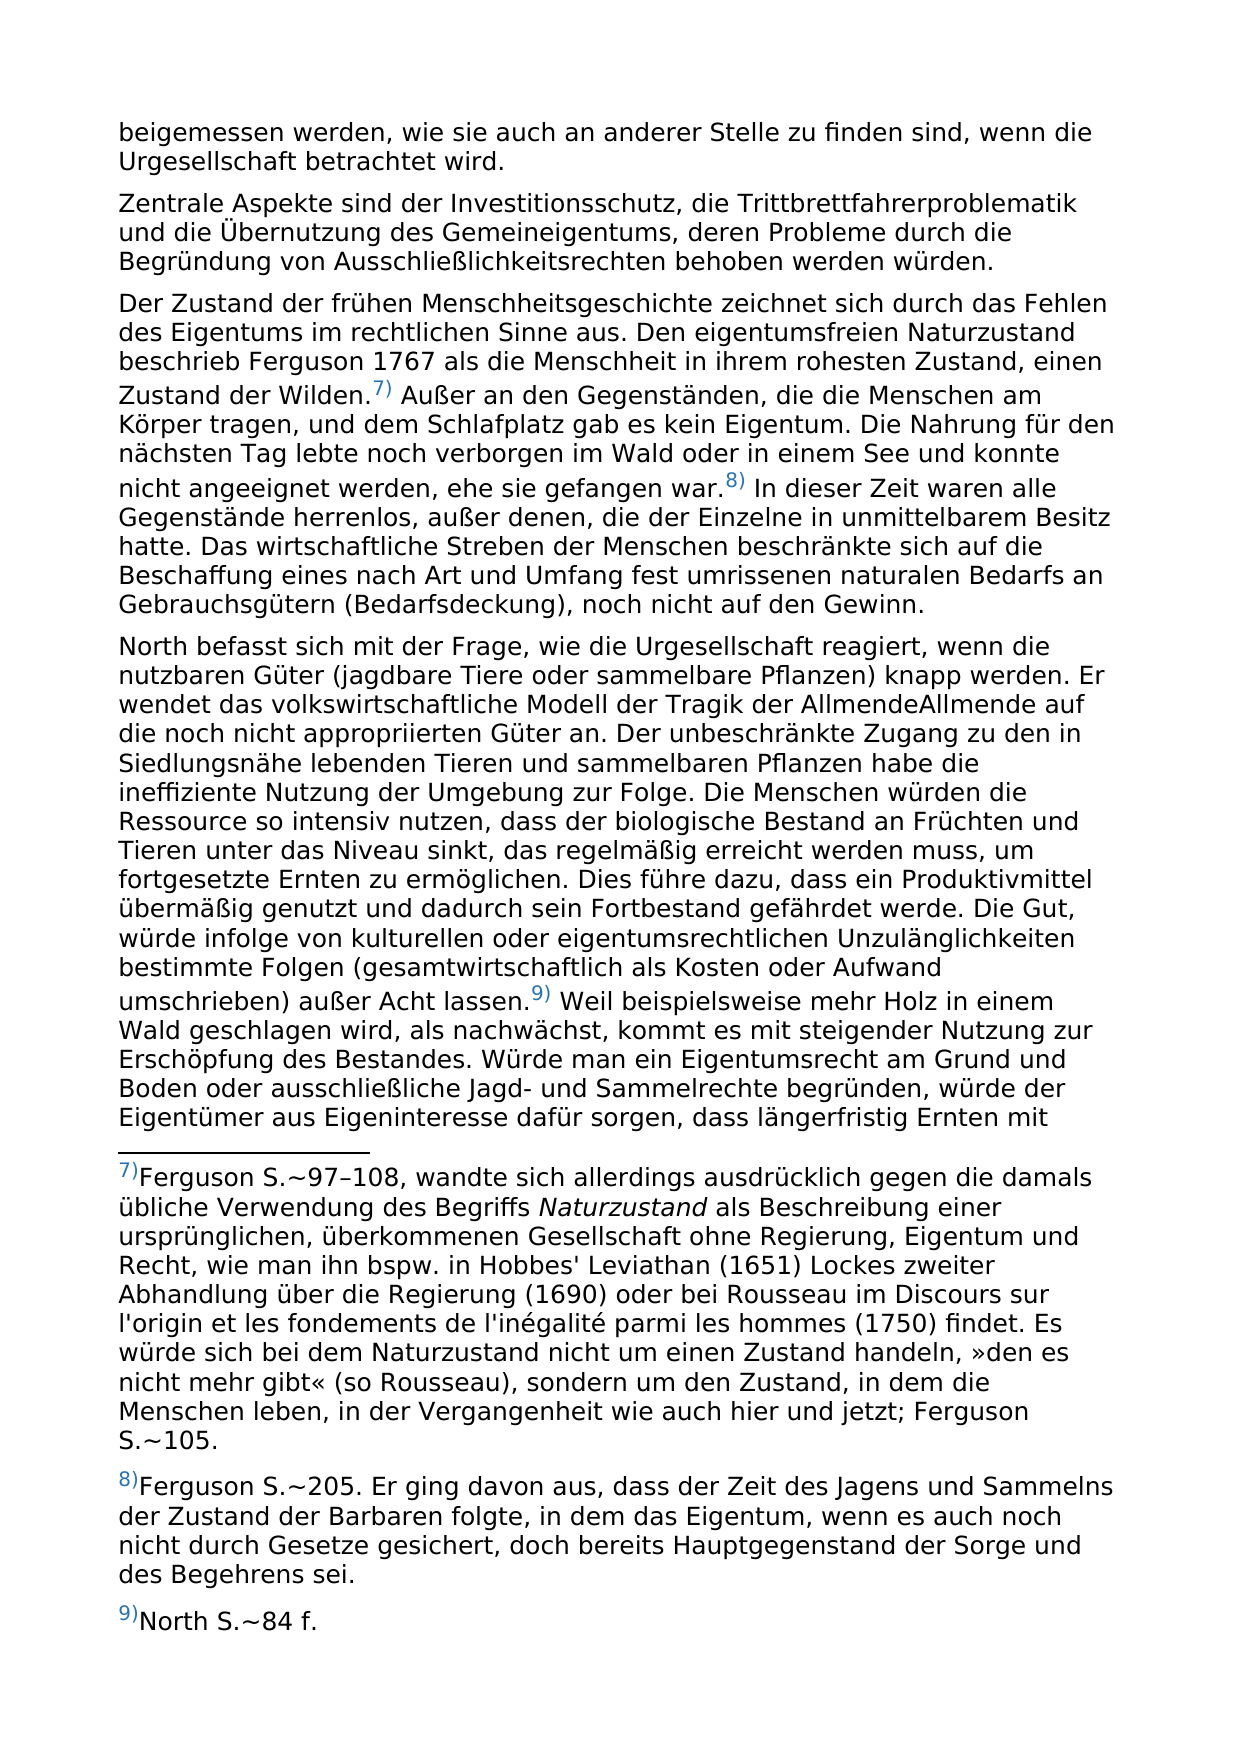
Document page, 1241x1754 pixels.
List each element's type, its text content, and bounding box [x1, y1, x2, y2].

text Zentrale Aspekte sind der Investitionsschutz, die Trittbrettfahrerproblematik und die Übernutzung des Gemeineigentums, deren Probleme durch die Begründung von Ausschließlichkeitsrechten behoben werden würden. [118, 189, 1122, 276]
text Ferguson S.~205. Er ging davon aus, dass der Zeit des Jagens und Sammelns der Zustand der Barbaren folgte, in dem das Eigentum, wenn es auch noch nicht durch Gesetze gesichert, doch bereits Hauptgegenstand der Sorge und des Begehrens sei. [118, 1468, 1122, 1589]
text North S.~84 f. [118, 1602, 1122, 1636]
text Der Zustand der frühen Menschheitsgeschichte zeichnet sich durch das Fehlen des Eigentums im rechtlichen Sinne aus. Den eigentumsfreien Naturzustand beschrieb Ferguson 1767 als die Menschheit in ihrem rohesten Zustand, einen Zustand der Wilden. Außer an den Gegenständen, die die Menschen am Körper tragen, und dem Schlafplatz gab es kein Eigentum. Die Nahrung für den nächsten Tag lebte noch verborgen im Wald oder in einem See und konnte nicht angeeignet werden, ehe sie gefangen war. In dieser Zeit waren alle Gegenstände herrenlos, außer denen, die der Einzelne in unmittelbarem Besitz hatte. Das wirtschaftliche Streben der Menschen beschränkte sich auf die Beschaffung eines nach Art und Umfang fest umrissenen naturalen Bedarfs an Gebrauchsgütern (Bedarfsdeckung), noch nicht auf den Gewinn. [118, 289, 1122, 619]
text North befasst sich mit der Frage, wie die Urgesellschaft reagiert, wenn die nutzbaren Güter (jagdbare Tiere oder sammelbare Pflanzen) knapp werden. Er wendet das volkswirtschaftliche Modell der Tragik der AllmendeAllmende auf die noch nicht appropriierten Güter an. Der unbeschränkte Zugang zu den in Siedlungsnähe lebenden Tieren und sammelbaren Pflanzen habe die ineffiziente Nutzung der Umgebung zur Folge. Die Menschen würden die Ressource so intensiv nutzen, dass der biologische Bestand an Früchten und Tieren unter das Niveau sinkt, das regelmäßig erreicht werden muss, um fortgesetzte Ernten zu ermöglichen. Dies führe dazu, dass ein Produktivmittel übermäßig genutzt und dadurch sein Fortbestand gefährdet werde. Die Gut, würde infolge von kulturellen oder eigentumsrechtlichen Unzulänglichkeiten bestimmte Folgen (gesamtwirtschaftlich als Kosten oder Aufwand umschrieben) außer Acht lassen. Weil beispielsweise mehr Holz in einem Wald geschlagen wird, als nachwächst, kommt es mit steigender Nutzung zur Erschöpfung des Bestandes. Würde man ein Eigentumsrecht am Grund und Boden oder ausschließliche Jagd- und Sammelrechte begründen, würde der Eigentümer aus Eigeninteresse dafür sorgen, dass längerfristig Ernten mit [118, 632, 1122, 1133]
text beigemessen werden, wie sie auch an anderer Stelle zu finden sind, wenn die Urgesellschaft betrachtet wird. [118, 118, 1122, 176]
text Ferguson S.~97–108, wandte sich allerdings ausdrücklich gegen die damals übliche Verwendung des Begriffs Naturzustand als Beschreibung einer ursprünglichen, überkommenen Gesellschaft ohne Regierung, Eigentum und Recht, wie man ihn bspw. in Hobbes' Leviathan (1651) Lockes zweiter Abhandlung über die Regierung (1690) oder bei Rousseau im Discours sur l'origin et les fondements de l'inégalité parmi les hommes (1750) findet. Es würde sich bei dem Naturzustand nicht um einen Zustand handeln, »den es nicht mehr gibt« (so Rousseau), sondern um den Zustand, in dem die Menschen leben, in der Vergangenheit wie auch hier und jetzt; Ferguson S.~105. [118, 1159, 1122, 1455]
